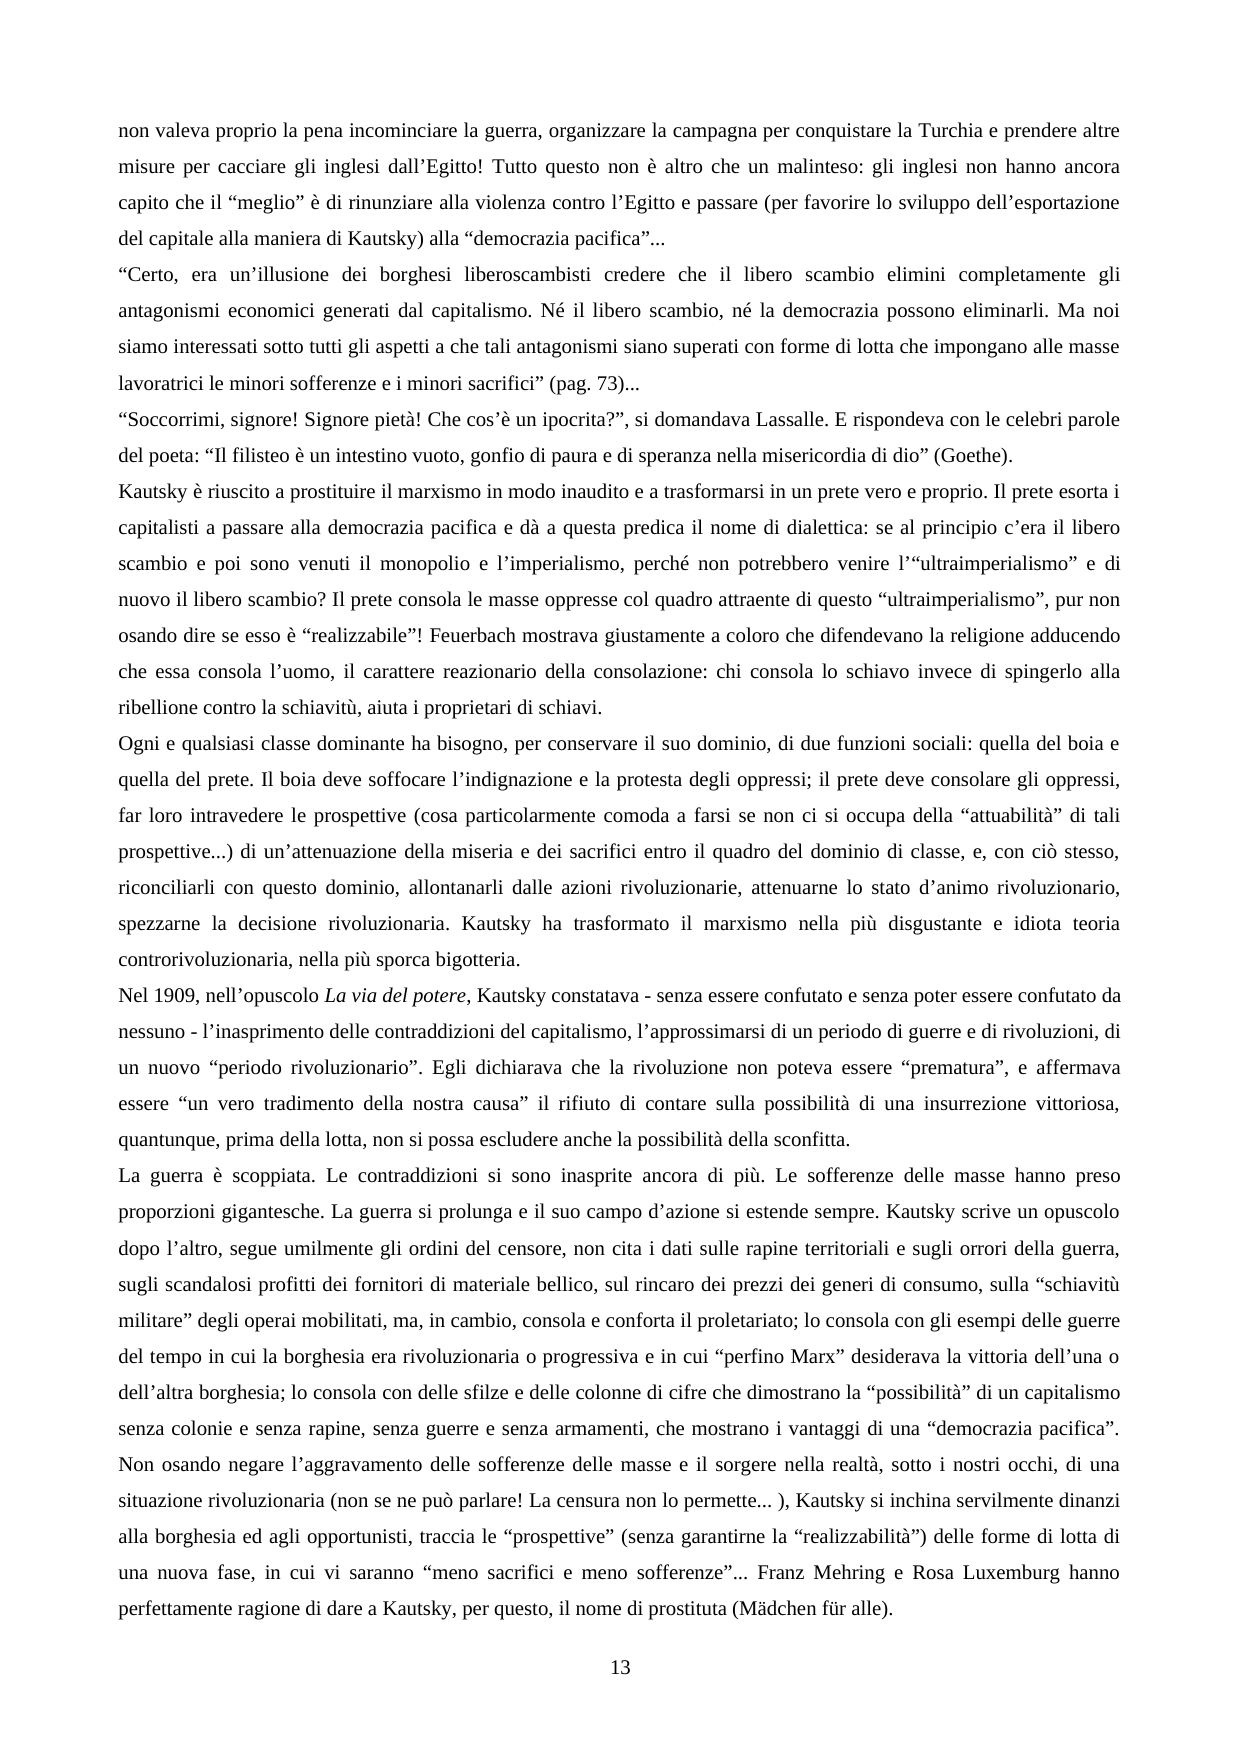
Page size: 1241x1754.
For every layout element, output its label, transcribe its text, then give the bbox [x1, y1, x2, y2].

text Kautsky è riuscito a prostituire il marxismo in modo inaudito e a trasformarsi in un prete vero e proprio. Il prete esorta i capitalisti a passare alla democrazia pacifica e dà a questa predica il nome di dialettica: se al principio c’era il libero scambio e poi sono venuti il monopolio e l’imperialismo, perché non potrebbero venire l’“ultraimperialismo” e di nuovo il libero scambio? Il prete consola le masse oppresse col quadro attraente di questo “ultraimperialismo”, pur non osando dire se esso è “realizzabile”! Feuerbach mostrava giustamente a coloro che difendevano la religione adducendo che essa consola l’uomo, il carattere reazionario della consolazione: chi consola lo schiavo invece di spingerlo alla ribellione contro la schiavitù, aiuta i proprietari di schiavi. [118, 478, 1122, 719]
text “Certo, era un’illusione dei borghesi liberoscambisti credere che il libero scambio elimini completamente gli antagonismi economici generati dal capitalismo. Né il libero scambio, né la democrazia possono eliminarli. Ma noi siamo interessati sotto tutti gli aspetti a che tali antagonismi siano superati con forme di lotta che impongano alle masse lavoratrici le minori sofferenze e i minori sacrifici” (pag. 73)... [118, 262, 1122, 394]
text Ogni e qualsiasi classe dominante ha bisogno, per conservare il suo dominio, di due funzioni sociali: quella del boia e quella del prete. Il boia deve soffocare l’indignazione e la protesta degli oppressi; il prete deve consolare gli oppressi, far loro intravedere le prospettive (cosa particolarmente comoda a farsi se non ci si occupa della “attuabilità” di tali prospettive...) di un’attenuazione della miseria e dei sacrifici entro il quadro del dominio di classe, e, con ciò stesso, riconciliarli con questo dominio, allontanarli dalle azioni rivoluzionarie, attenuarne lo stato d’animo rivoluzionario, spezzarne la decisione rivoluzionaria. Kautsky ha trasformato il marxismo nella più disgustante e idiota teoria controrivoluzionaria, nella più sporca bigotteria. [118, 731, 1122, 971]
text La guerra è scoppiata. Le contraddizioni si sono inasprite ancora di più. Le sofferenze delle masse hanno preso proporzioni gigantesche. La guerra si prolunga e il suo campo d’azione si estende sempre. Kautsky scrive un opuscolo dopo l’altro, segue umilmente gli ordini del censore, non cita i dati sulle rapine territoriali e sugli orrori della guerra, sugli scandalosi profitti dei fornitori di materiale bellico, sul rincaro dei prezzi dei generi di consumo, sulla “schiavitù militare” degli operai mobilitati, ma, in cambio, consola e conforta il proletariato; lo consola con gli esempi delle guerre del tempo in cui la borghesia era rivoluzionaria o progressiva e in cui “perfino Marx” desiderava la vittoria dell’una o dell’altra borghesia; lo consola con delle sfilze e delle colonne di cifre che dimostrano la “possibilità” di un capitalismo senza colonie e senza rapine, senza guerre e senza armamenti, che mostrano i vantaggi di una “democrazia pacifica”. Non osando negare l’aggravamento delle sofferenze delle masse e il sorgere nella realtà, sotto i nostri occhi, di una situazione rivoluzionaria (non se ne può parlare! La censura non lo permette... ), Kautsky si inchina servilmente dinanzi alla borghesia ed agli opportunisti, traccia le “prospettive” (senza garantirne la “realizzabilità”) delle forme di lotta di una nuova fase, in cui vi saranno “meno sacrifici e meno sofferenze”... Franz Mehring e Rosa Luxemburg hanno perfettamente ragione di dare a Kautsky, per questo, il nome di prostituta (Mädchen für alle). [118, 1163, 1122, 1620]
text “Soccorrimi, signore! Signore pietà! Che cos’è un ipocrita?”, si domandava Lassalle. E rispondeva con le celebri parole del poeta: “Il filisteo è un intestino vuoto, gonfio di paura e di speranza nella misericordia di dio” (Goethe). [118, 406, 1122, 467]
text Nel 1909, nell’opuscolo La via del potere, Kautsky constatava - senza essere confutato e senza poter essere confutato da nessuno - l’inasprimento delle contraddizioni del capitalismo, l’approssimarsi di un periodo di guerre e di rivoluzioni, di un nuovo “periodo rivoluzionario”. Egli dichiarava che la rivoluzione non poteva essere “prematura”, e affermava essere “un vero tradimento della nostra causa” il rifiuto di contare sulla possibilità di una insurrezione vittoriosa, quantunque, prima della lotta, non si possa escludere anche la possibilità della sconfitta. [118, 983, 1122, 1151]
text non valeva proprio la pena incominciare la guerra, organizzare la campagna per conquistare la Turchia e prendere altre misure per cacciare gli inglesi dall’Egitto! Tutto questo non è altro che un malinteso: gli inglesi non hanno ancora capito che il “meglio” è di rinunziare alla violenza contro l’Egitto e passare (per favorire lo sviluppo dell’esportazione del capitale alla maniera di Kautsky) alla “democrazia pacifica”... [118, 118, 1122, 250]
